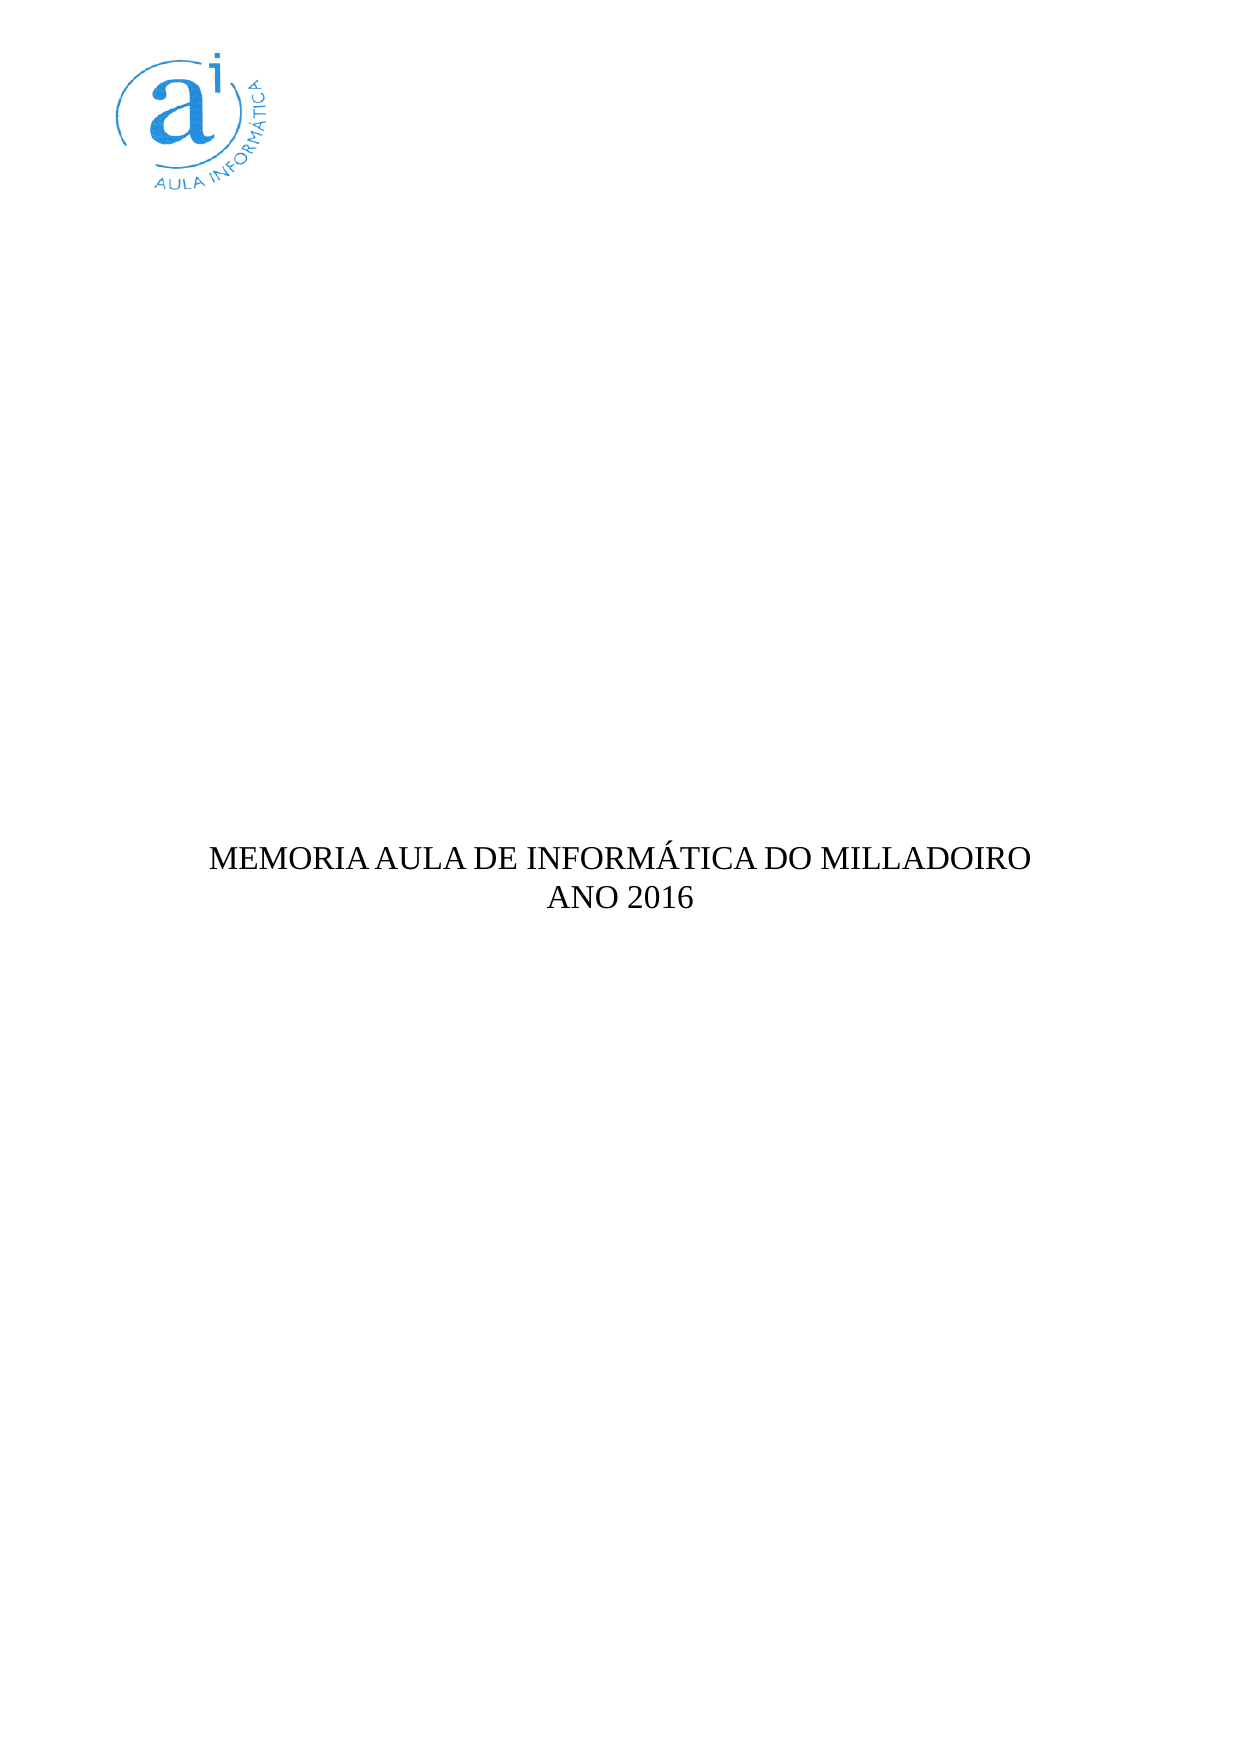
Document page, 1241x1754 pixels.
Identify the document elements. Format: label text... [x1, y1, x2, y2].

text MEMORIA AULA DE INFORMÁTICA DO MILLADOIRO [118, 839, 1122, 877]
text ANO 2016 [118, 877, 1122, 915]
table_cell [118, 50, 278, 200]
